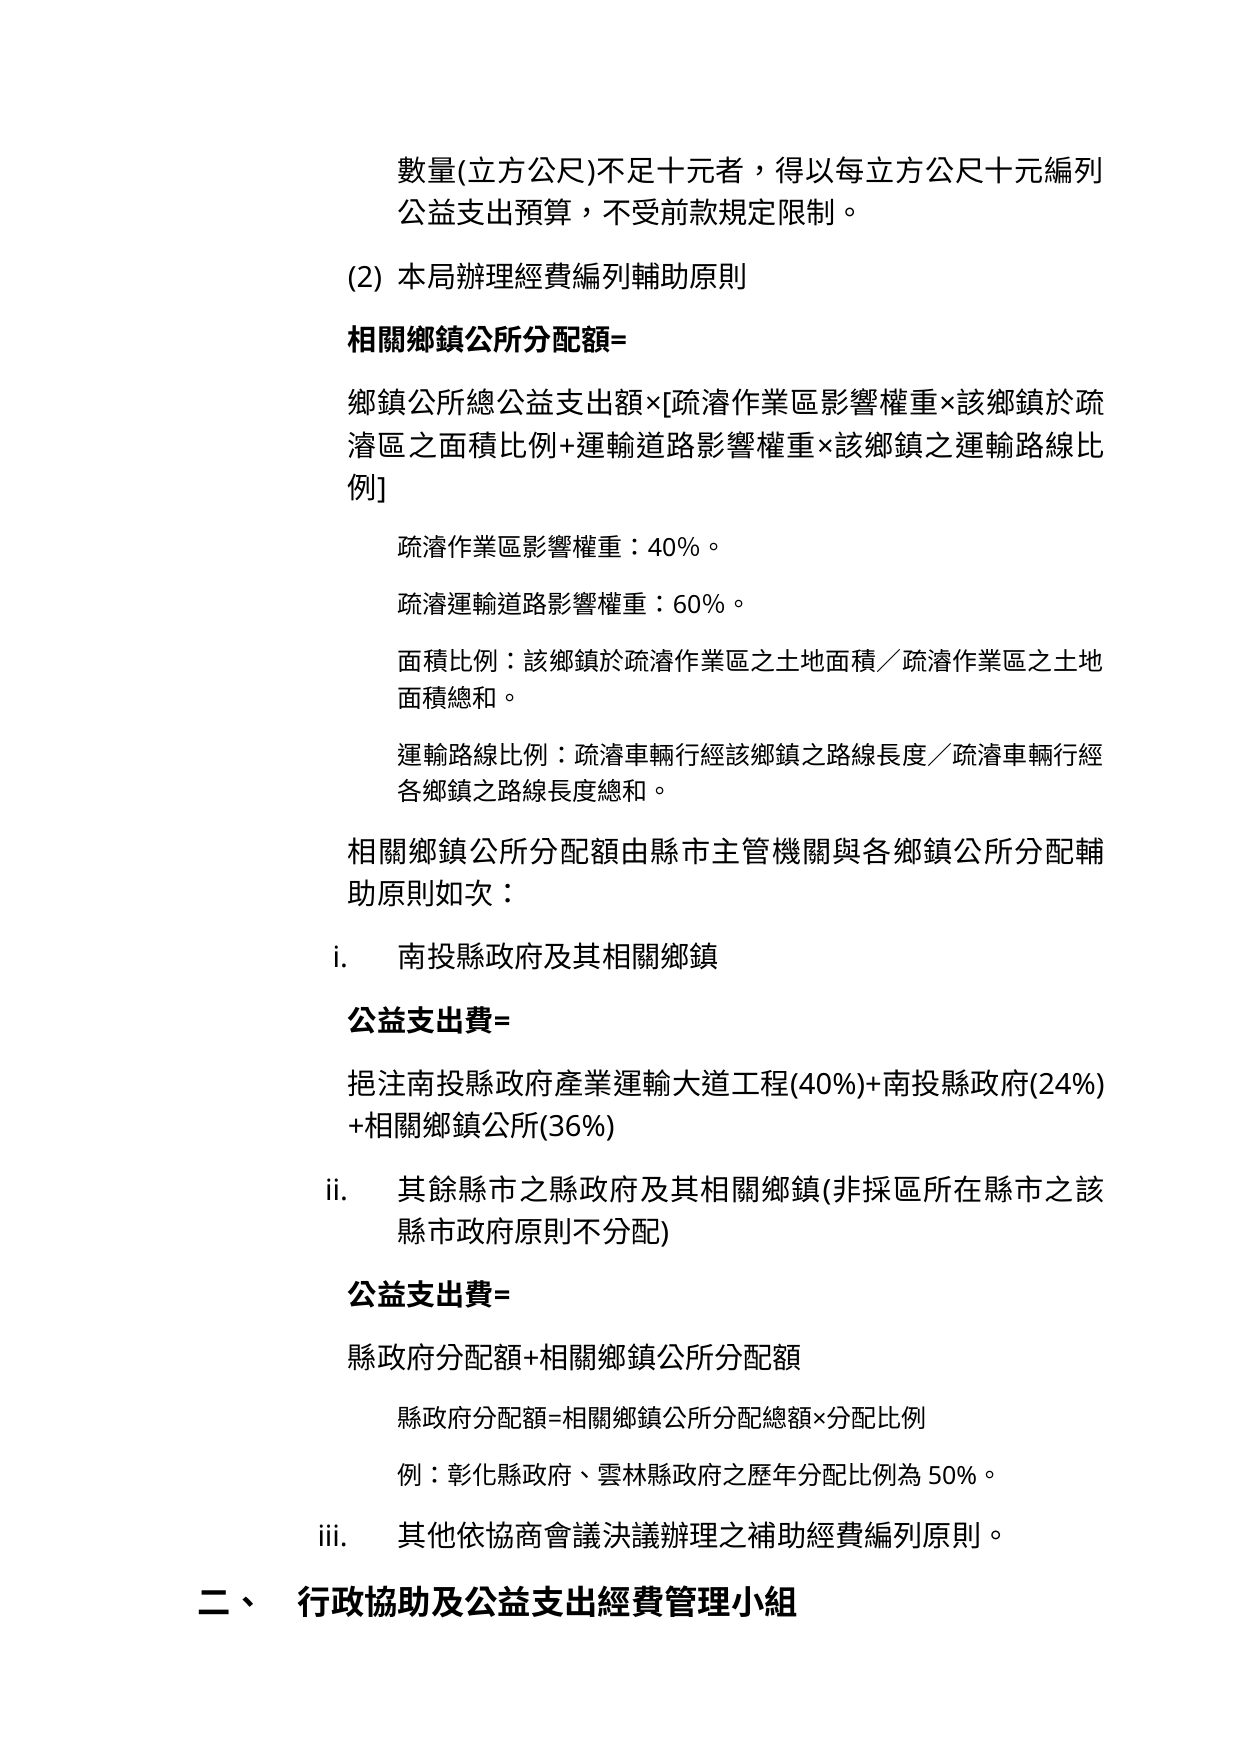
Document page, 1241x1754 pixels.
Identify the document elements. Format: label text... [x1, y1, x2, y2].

list 其餘縣市之縣政府及其相關鄉鎮(非採區所在縣市之該縣市政府原則不分配) [348, 1166, 1104, 1251]
text 疏濬作業區影響權重：40％。 [398, 528, 1104, 564]
text 例：彰化縣政府、雲林縣政府之歷年分配比例為50%。 [398, 1455, 1104, 1491]
text 挹注南投縣政府產業運輸大道工程(40%)+南投縣政府(24%)+相關鄉鎮公所(36%) [348, 1060, 1104, 1145]
text 相關鄉鎮公所分配額由縣市主管機關與各鄉鎮公所分配輔助原則如次： [348, 828, 1104, 913]
list 數量(立方公尺)不足十元者，得以每立方公尺十元編列公益支出預算，不受前款規定限制。 [348, 148, 1104, 232]
text 縣政府分配額=相關鄉鎮公所分配總額×分配比例 [398, 1398, 1104, 1434]
text 縣政府分配額+相關鄉鎮公所分配額 [348, 1335, 1104, 1377]
text 鄉鎮公所總公益支出額×[疏濬作業區影響權重×該鄉鎮於疏濬區之面積比例+運輸道路影響權重×該鄉鎮之運輸路線比例] [348, 380, 1104, 507]
text 公益支出費= [348, 997, 1104, 1039]
text 疏濬運輸道路影響權重：60％。 [398, 585, 1104, 621]
list 其他依協商會議決議辦理之補助經費編列原則。 [348, 1512, 1104, 1555]
list 行政協助及公益支出經費管理小組 [198, 1576, 1104, 1624]
text 相關鄉鎮公所分配額= [348, 316, 1104, 359]
list 南投縣政府及其相關鄉鎮 [348, 934, 1104, 976]
list 本局辦理經費編列輔助原則 [348, 253, 1104, 296]
text 面積比例：該鄉鎮於疏濬作業區之土地面積∕疏濬作業區之土地面積總和。 [398, 642, 1104, 714]
text 公益支出費= [348, 1272, 1104, 1314]
text 運輸路線比例：疏濬車輛行經該鄉鎮之路線長度∕疏濬車輛行經各鄉鎮之路線長度總和。 [398, 735, 1104, 808]
